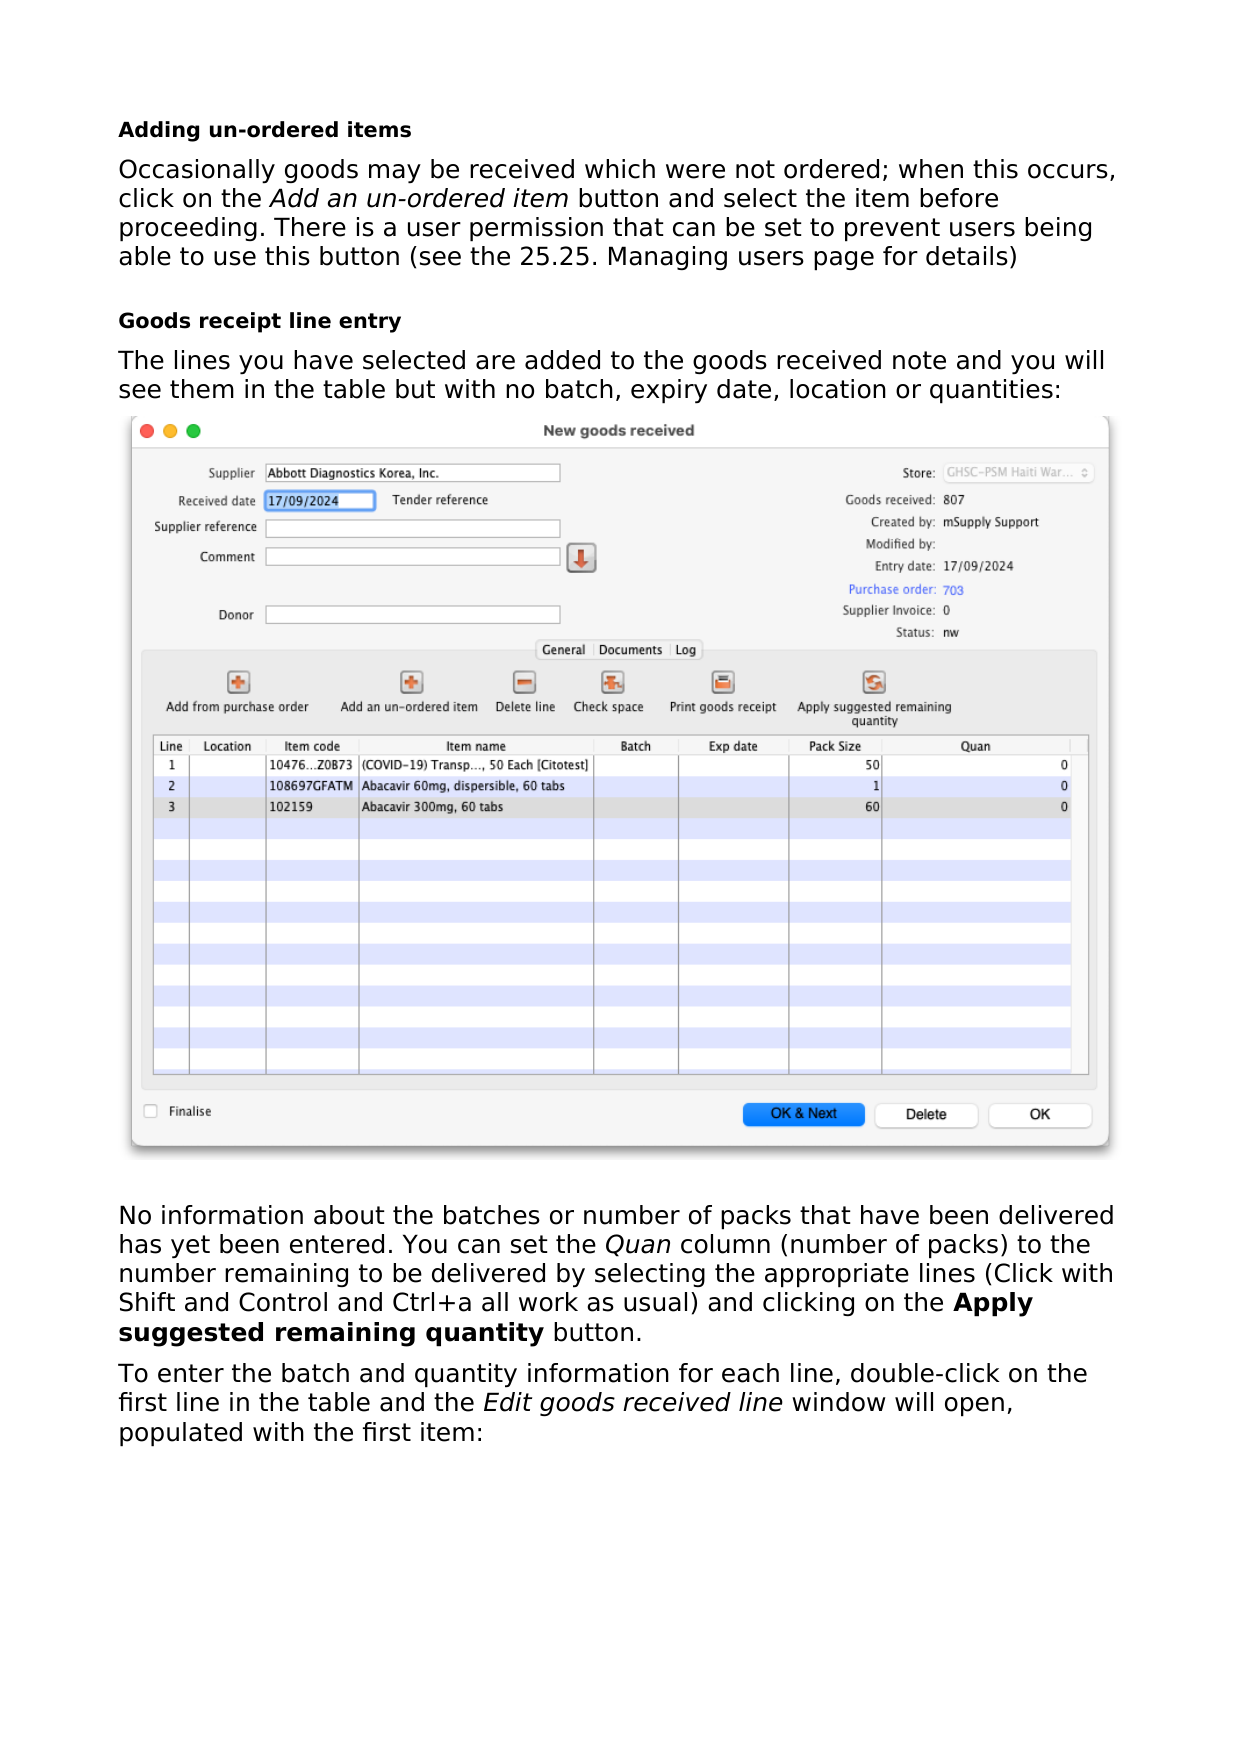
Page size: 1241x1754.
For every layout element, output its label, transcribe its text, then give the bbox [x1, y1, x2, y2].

text To enter the batch and quantity information for each line, double-click on the first line in the table and the Edit goods received line window will open, populated with the first item: [118, 1359, 1122, 1447]
text Occasionally goods may be received which were not ordered; when this occurs, click on the Add an un-ordered item button and select the item before proceeding. There is a user permission that can be set to prevent users being able to use this button (see the 25.25. Managing users page for details) [118, 155, 1122, 272]
subtitle Adding un-ordered items [118, 118, 1122, 142]
picture [118, 416, 1123, 1160]
subtitle Goods receipt line entry [118, 309, 1122, 333]
text No information about the batches or number of packs that have been delivered has yet been entered. You can set the Quan column (number of packs) to the number remaining to be delivered by selecting the appropriate lines (Click with Shift and Control and Ctrl+a all work as usual) and clicking on the Apply suggested remaining quantity button. [118, 1201, 1122, 1347]
text The lines you have selected are added to the goods received note and you will see them in the table but with no batch, expiry date, location or quantities: [118, 346, 1122, 404]
